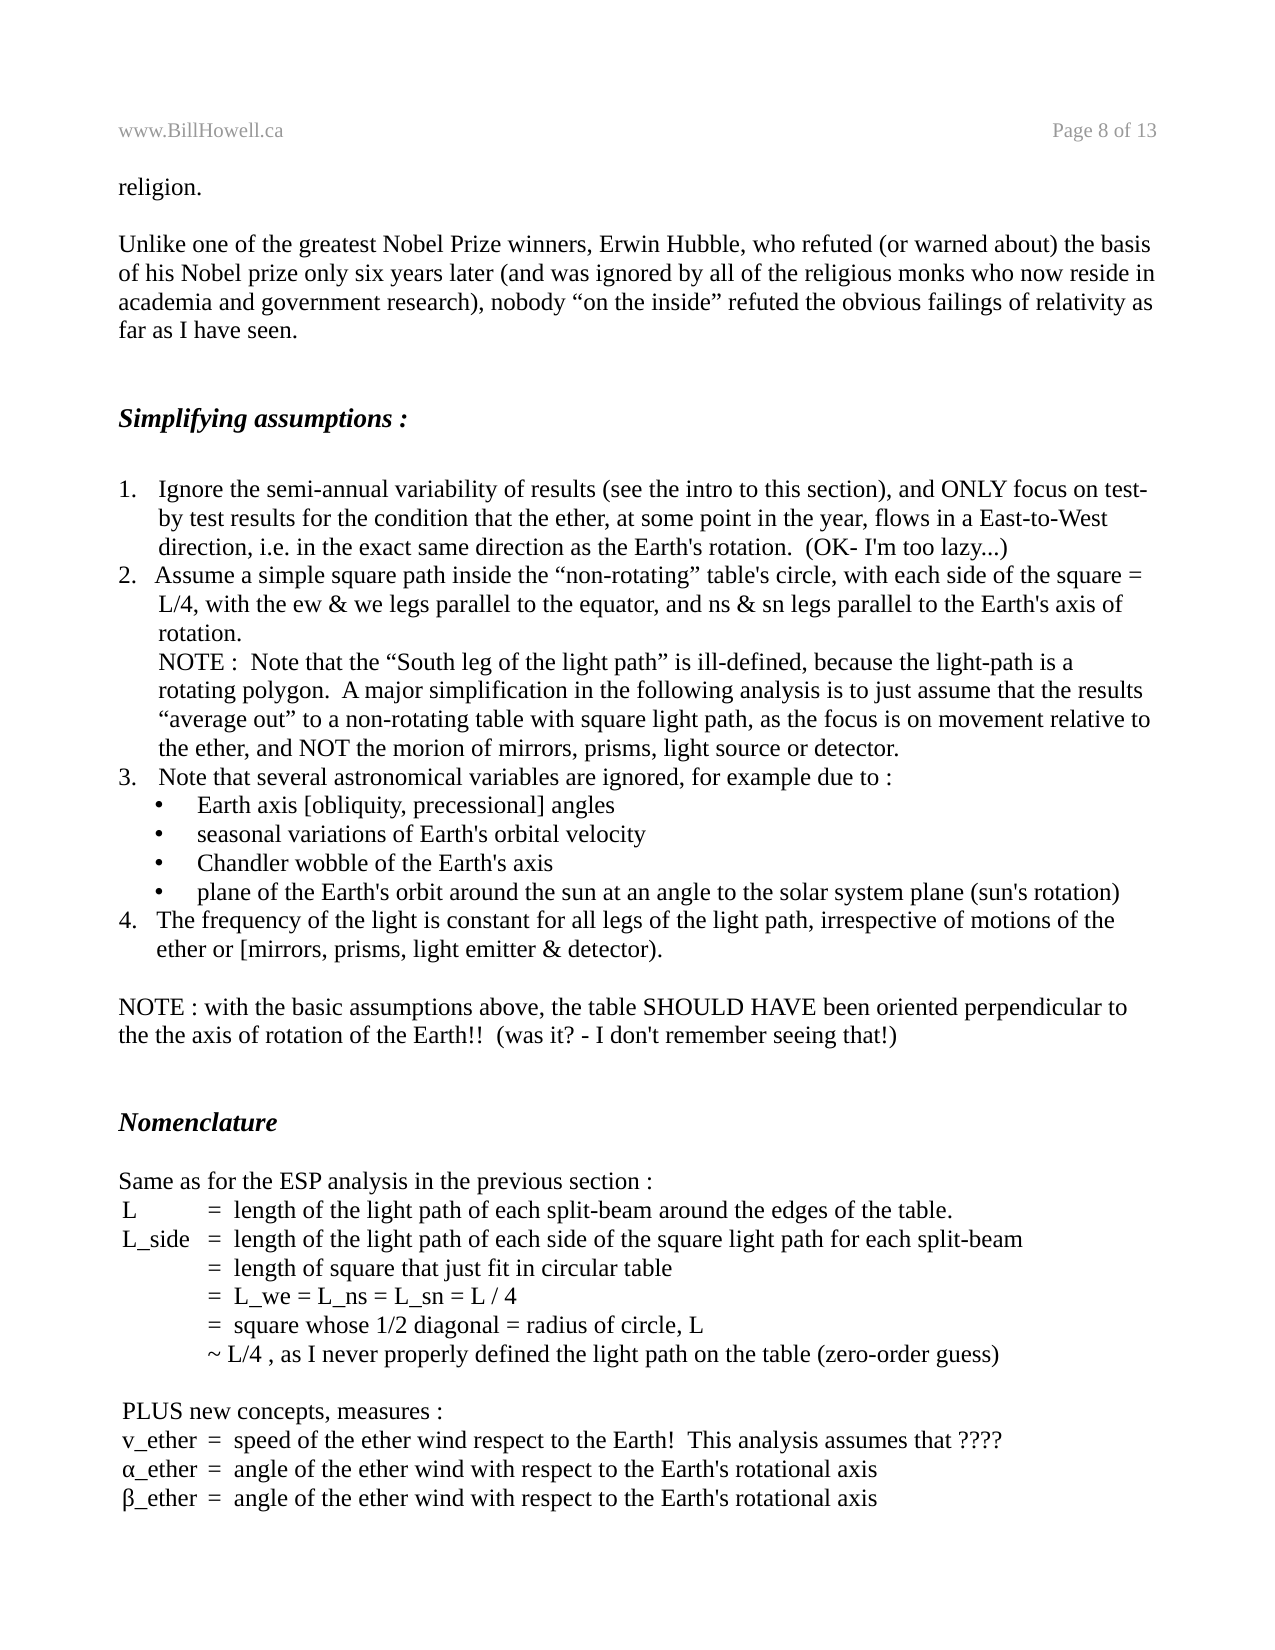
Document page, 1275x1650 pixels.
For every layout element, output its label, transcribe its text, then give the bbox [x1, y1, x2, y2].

text ~ L/4 , as I never properly defined the light path on the table (zero-order guess) [122, 1339, 1157, 1368]
list plane of the Earth's orbit around the sun at an angle to the solar system plane (sun's rotation) [154, 877, 1157, 905]
text NOTE : Note that the “South leg of the light path” is ill-defined, because the light-path is a rotating polygon. A major simplification in the following analysis is to just assume that the results “average out” to a non-rotating table with square light path, as the focus is on movement relative to the ether, and NOT the morion of mirrors, prisms, light source or detector. [118, 647, 1157, 762]
text β_ether = angle of the ether wind with respect to the Earth's rotational axis [122, 1483, 1157, 1511]
text Same as for the ESP analysis in the previous section : [118, 1166, 1157, 1195]
text L = length of the light path of each split-beam around the edges of the table. [122, 1195, 1157, 1224]
text v_ether = speed of the ether wind respect to the Earth! This analysis assumes that ???? [122, 1425, 1157, 1454]
text L_side = length of the light path of each side of the square light path for each split-beam [122, 1224, 1157, 1253]
text 2. Assume a simple square path inside the “non-rotating” table's circle, with each side of the square = L/4, with the ew & we legs parallel to the equator, and ns & sn legs parallel to the Earth's axis of rotation. [118, 560, 1157, 647]
text = square whose 1/2 diagonal = radius of circle, L [122, 1310, 1157, 1339]
subtitle Nomenclature [118, 1107, 1157, 1138]
text 3. Note that several astronomical variables are ignored, for example due to : [118, 762, 1157, 790]
text PLUS new concepts, measures : [122, 1396, 1157, 1425]
text = L_we = L_ns = L_sn = L / 4 [122, 1281, 1157, 1310]
text NOTE : with the basic assumptions above, the table SHOULD HAVE been oriented perpendicular to the the axis of rotation of the Earth!! (was it? - I don't remember seeing that!) [118, 992, 1157, 1049]
text = length of square that just fit in circular table [122, 1253, 1157, 1281]
list Earth axis [obliquity, precessional] angles [154, 790, 1157, 819]
text α_ether = angle of the ether wind with respect to the Earth's rotational axis [122, 1454, 1157, 1483]
subtitle Simplifying assumptions : [118, 402, 1157, 433]
text Unlike one of the greatest Nobel Prize winners, Erwin Hubble, who refuted (or warned about) the basis of his Nobel prize only six years later (and was ignored by all of the religious monks who now reside in academia and government research), nobody “on the inside” refuted the obvious failings of relativity as far as I have seen. [118, 229, 1157, 344]
text religion. [118, 172, 1157, 200]
list seasonal variations of Earth's orbital velocity [154, 819, 1157, 848]
text 1. Ignore the semi-annual variability of results (see the intro to this section), and ONLY focus on test-by test results for the condition that the ether, at some point in the year, flows in a East-to-West direction, i.e. in the exact same direction as the Earth's rotation. (OK- I'm too lazy...) [118, 474, 1157, 560]
list Chandler wobble of the Earth's axis [154, 848, 1157, 877]
text 4. The frequency of the light is constant for all legs of the light path, irrespective of motions of the ether or [mirrors, prisms, light emitter & detector). [119, 905, 1157, 963]
